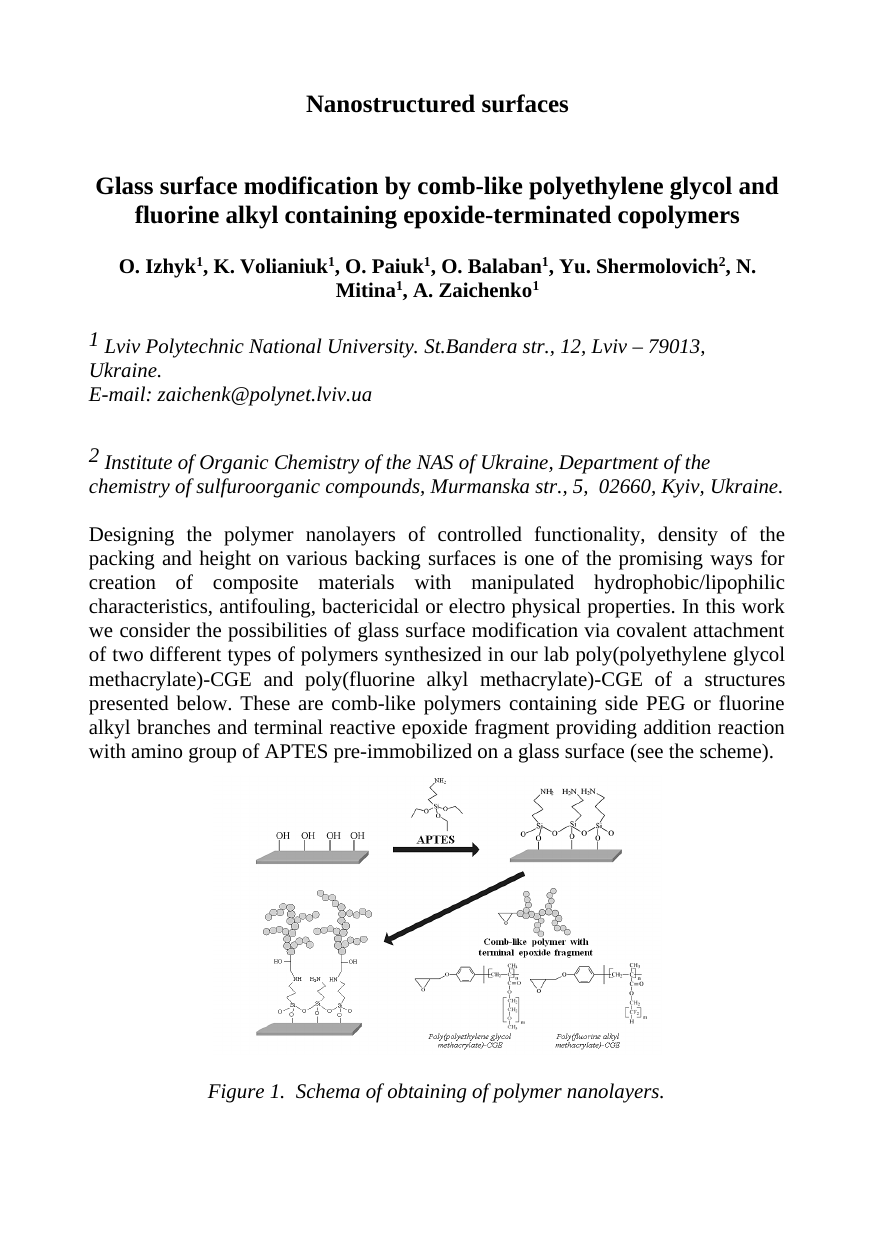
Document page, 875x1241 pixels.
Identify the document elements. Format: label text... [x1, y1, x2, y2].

text 2 Institute of Organic Chemistry of the NAS of Ukraine, Department of the chemistry of sulfuroorganic compounds, Murmanska str., 5, 02660, Kyiv, Ukraine. [89, 443, 786, 498]
text E-mail: zaichenk@polynet.lviv.ua [89, 382, 786, 406]
text Glass surface modification by comb-like polyethylene glycol and fluorine alkyl containing epoxide-terminated copolymers [89, 171, 786, 229]
text O. Izhyk1, K. Volianiuk1, O. Paiuk1, O. Balaban1, Yu. Shermolovich2, N. Mitina1, A. Zaichenko1 [89, 254, 786, 302]
text Figure 1. Schema of obtaining of polymer nanolayers. [166, 1079, 708, 1103]
text Nanostructured surfaces [89, 89, 786, 117]
text 1 Lviv Polytechnic National University. St.Bandera str., 12, Lviv – 79013, Ukraine. [89, 327, 786, 382]
text Designing the polymer nanolayers of controlled functionality, density of the packing and height on various backing surfaces is one of the promising ways for creation of composite materials with manipulated hydrophobic/lipophilic characteristics, antifouling, bactericidal or electro physical properties. In this work we consider the possibilities of glass surface modification via covalent attachment of two different types of polymers synthesized in our lab poly(polyethylene glycol methacrylate)-CGE and poly(fluorine alkyl methacrylate)-CGE of a structures presented below. These are comb-like polymers containing side PEG or fluorine alkyl branches and terminal reactive epoxide fragment providing addition reaction with amino group of APTES pre-immobilized on a glass surface (see the scheme). [89, 522, 786, 763]
